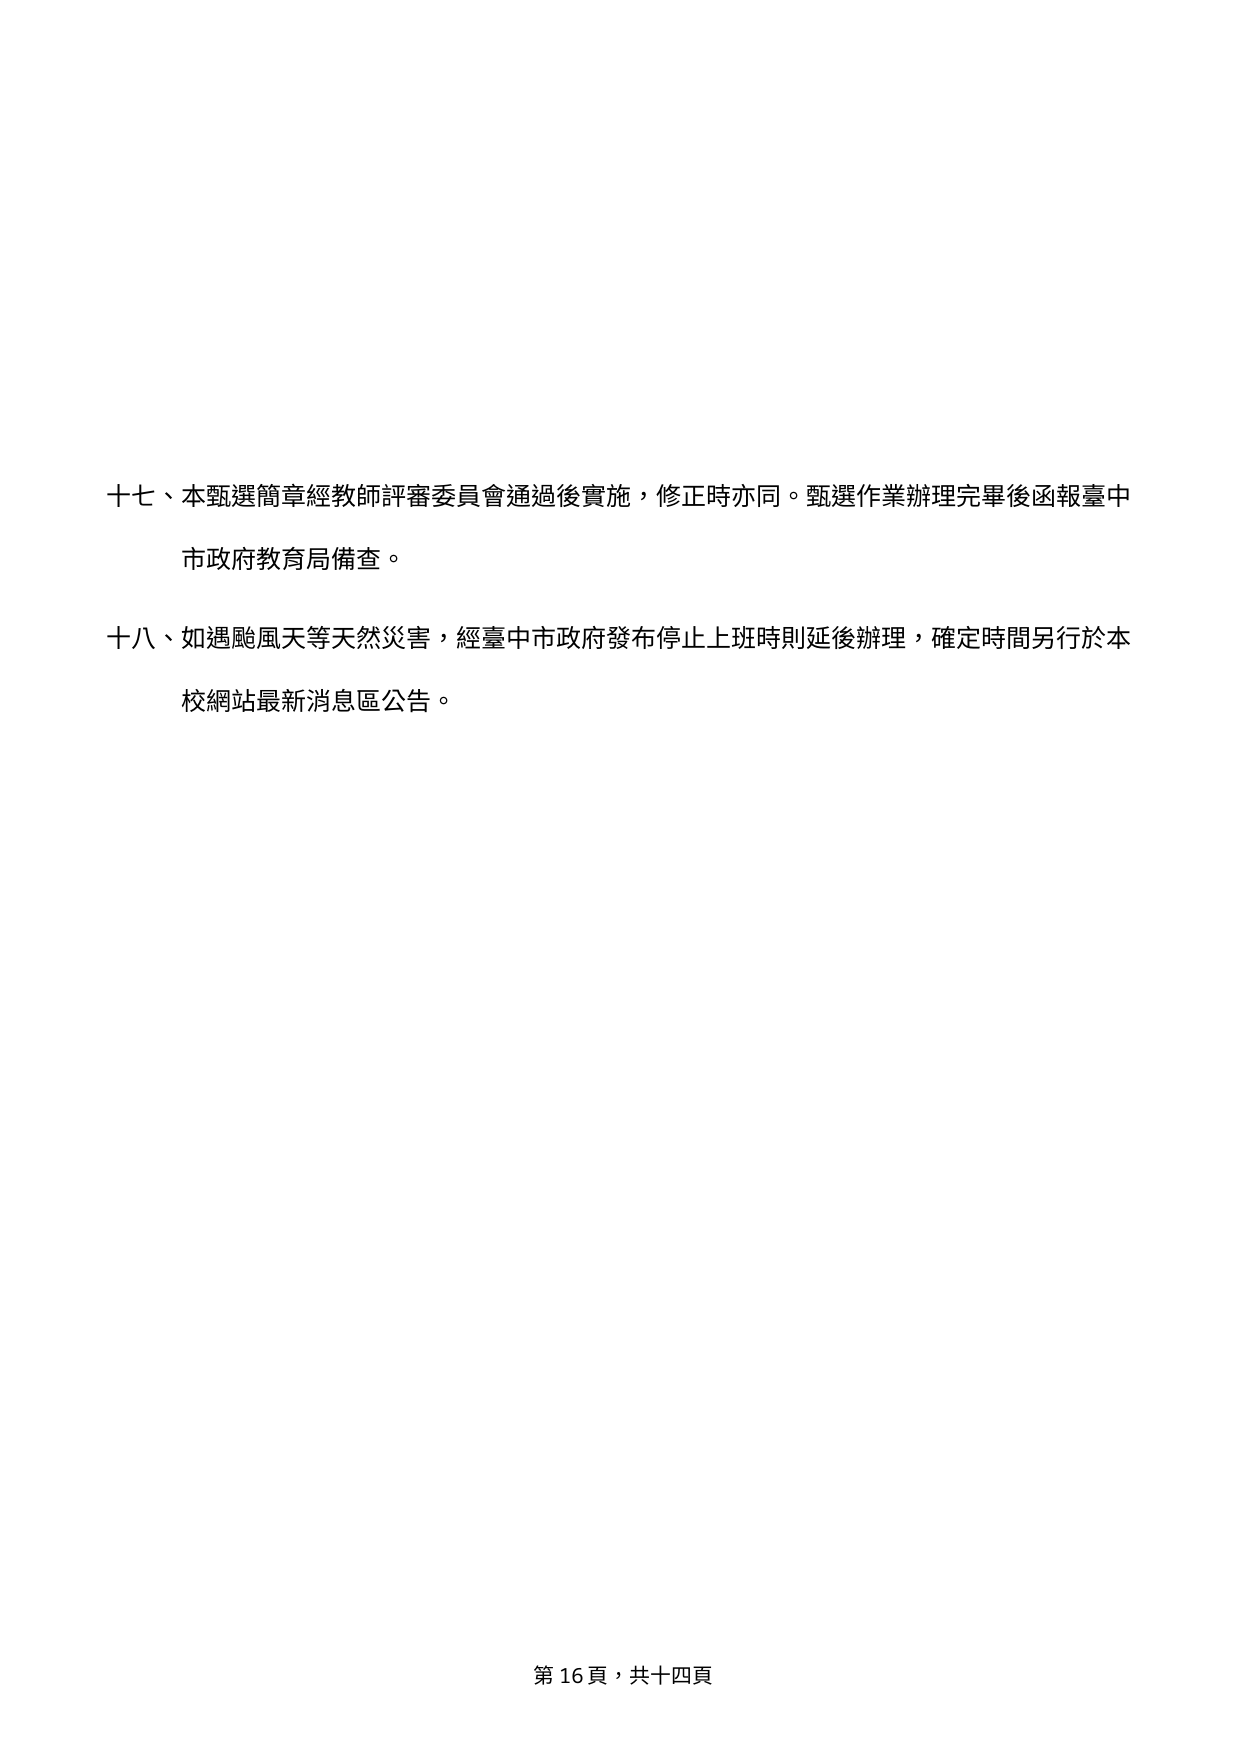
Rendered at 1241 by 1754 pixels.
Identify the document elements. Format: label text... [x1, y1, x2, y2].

text 十八、如遇颱風天等天然災害，經臺中市政府發布停止上班時則延後辦理，確定時間另行於本校網站最新消息區公告。 [106, 595, 1140, 720]
text 十七、本甄選簡章經教師評審委員會通過後實施，修正時亦同。甄選作業辦理完畢後函報臺中市政府教育局備查。 [106, 453, 1140, 578]
